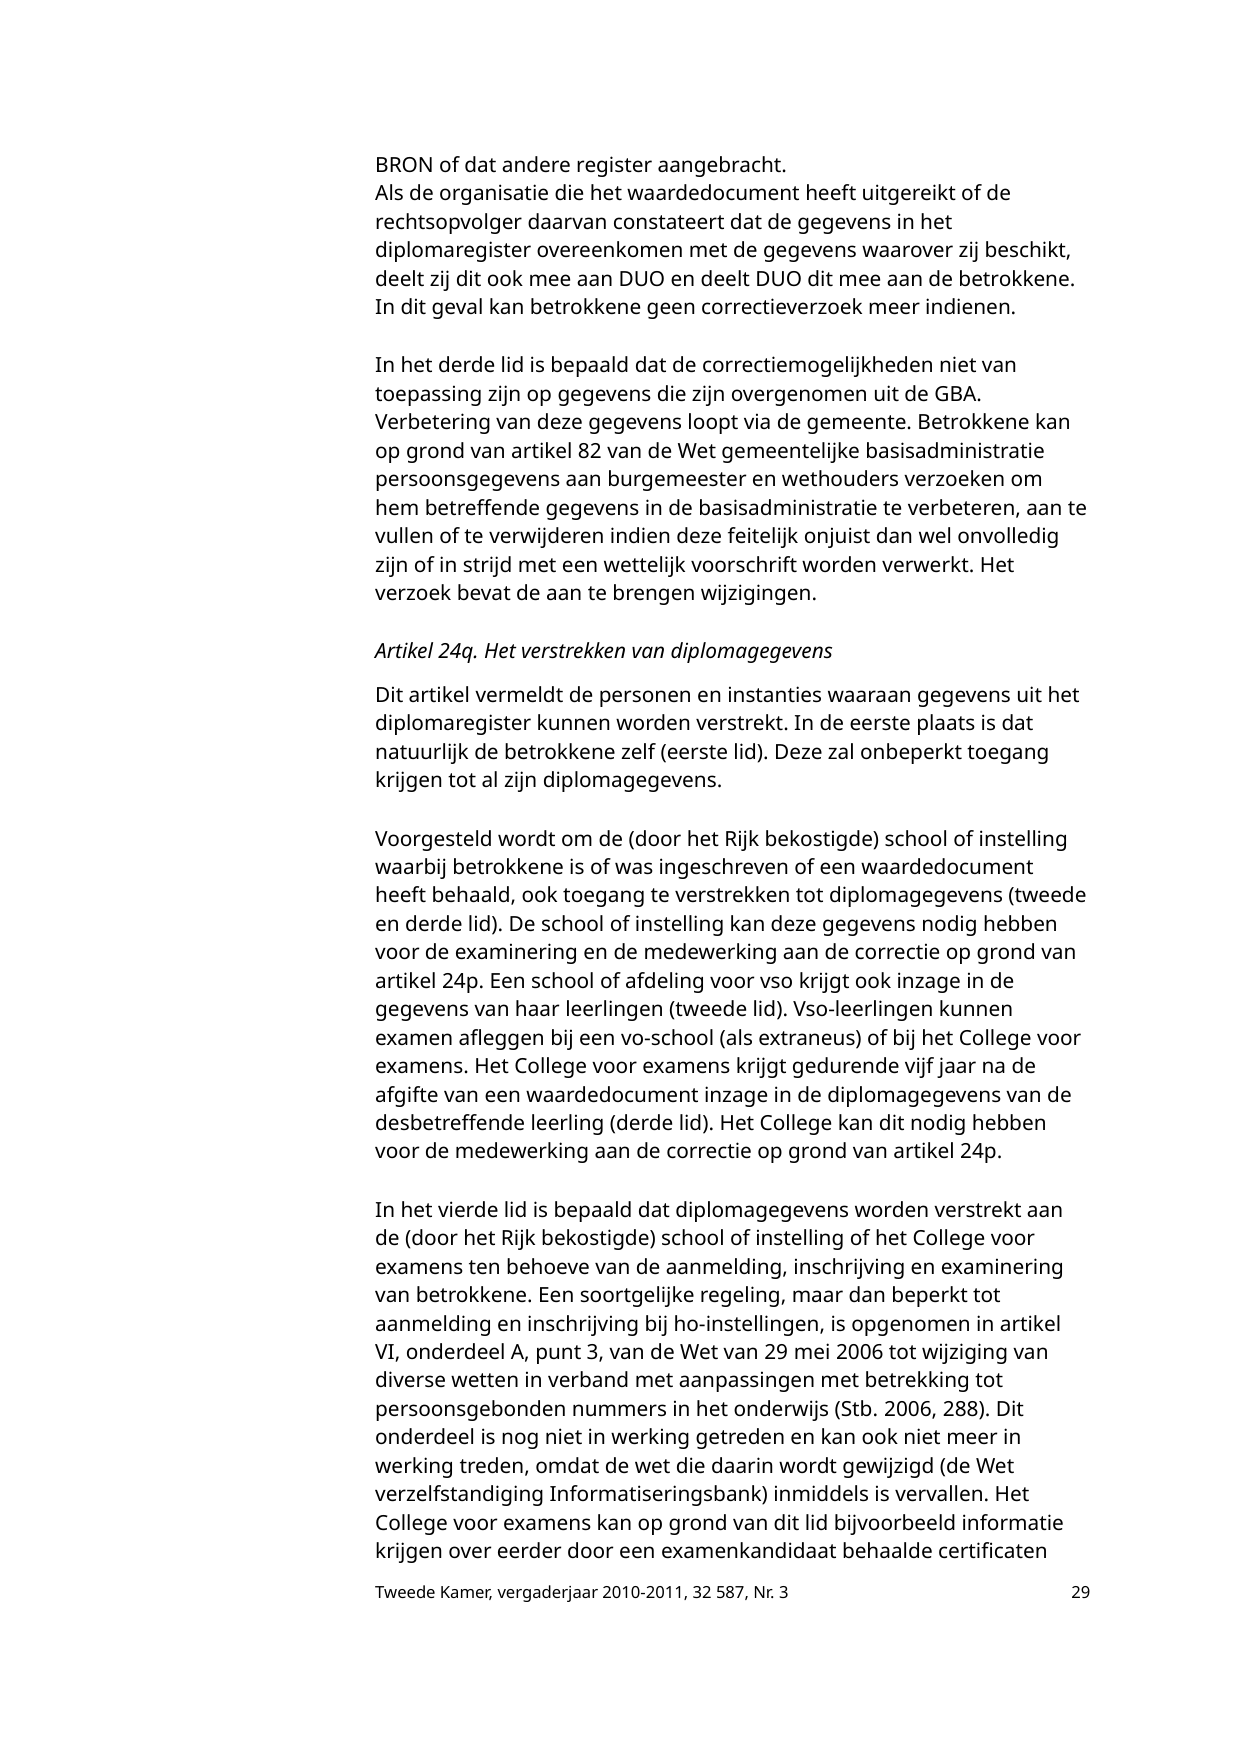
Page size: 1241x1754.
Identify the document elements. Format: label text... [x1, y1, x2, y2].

text In het derde lid is bepaald dat de correctiemogelijkheden niet van toepassing zijn op gegevens die zijn overgenomen uit de GBA. Verbetering van deze gegevens loopt via de gemeente. Betrokkene kan op grond van artikel 82 van de Wet gemeentelijke basisadministratie persoonsgegevens aan burgemeester en wethouders verzoeken om hem betreffende gegevens in de basisadministratie te verbeteren, aan te vullen of te verwijderen indien deze feitelijk onjuist dan wel onvolledig zijn of in strijd met een wettelijk voorschrift worden verwerkt. Het verzoek bevat de aan te brengen wijzigingen. [375, 351, 1090, 607]
text Artikel 24q. Het verstrekken van diplomagegevens [375, 637, 1090, 665]
text BRON of dat andere register aangebracht. [375, 150, 1090, 178]
text Voorgesteld wordt om de (door het Rijk bekostigde) school of instelling waarbij betrokkene is of was ingeschreven of een waardedocument heeft behaald, ook toegang te verstrekken tot diplomagegevens (tweede en derde lid). De school of instelling kan deze gegevens nodig hebben voor de examinering en de medewerking aan de correctie op grond van artikel 24p. Een school of afdeling voor vso krijgt ook inzage in de gegevens van haar leerlingen (tweede lid). Vso-leerlingen kunnen examen afleggen bij een vo-school (als extraneus) of bij het College voor examens. Het College voor examens krijgt gedurende vijf jaar na de afgifte van een waardedocument inzage in de diplomagegevens van de desbetreffende leerling (derde lid). Het College kan dit nodig hebben voor de medewerking aan de correctie op grond van artikel 24p. [375, 824, 1090, 1165]
text Als de organisatie die het waardedocument heeft uitgereikt of de rechtsopvolger daarvan constateert dat de gegevens in het diplomaregister overeenkomen met de gegevens waarover zij beschikt, deelt zij dit ook mee aan DUO en deelt DUO dit mee aan de betrokkene. In dit geval kan betrokkene geen correctieverzoek meer indienen. [375, 178, 1090, 321]
text Dit artikel vermeldt de personen en instanties waaraan gegevens uit het diplomaregister kunnen worden verstrekt. In de eerste plaats is dat natuurlijk de betrokkene zelf (eerste lid). Deze zal onbeperkt toegang krijgen tot al zijn diplomagegevens. [375, 680, 1090, 794]
text In het vierde lid is bepaald dat diplomagegevens worden verstrekt aan de (door het Rijk bekostigde) school of instelling of het College voor examens ten behoeve van de aanmelding, inschrijving en examinering van betrokkene. Een soortgelijke regeling, maar dan beperkt tot aanmelding en inschrijving bij ho-instellingen, is opgenomen in artikel VI, onderdeel A, punt 3, van de Wet van 29 mei 2006 tot wijziging van diverse wetten in verband met aanpassingen met betrekking tot persoonsgebonden nummers in het onderwijs (Stb. 2006, 288). Dit onderdeel is nog niet in werking getreden en kan ook niet meer in werking treden, omdat de wet die daarin wordt gewijzigd (de Wet verzelfstandiging Informatiseringsbank) inmiddels is vervallen. Het College voor examens kan op grond van dit lid bijvoorbeeld informatie krijgen over eerder door een examenkandidaat behaalde certificaten [375, 1195, 1090, 1565]
